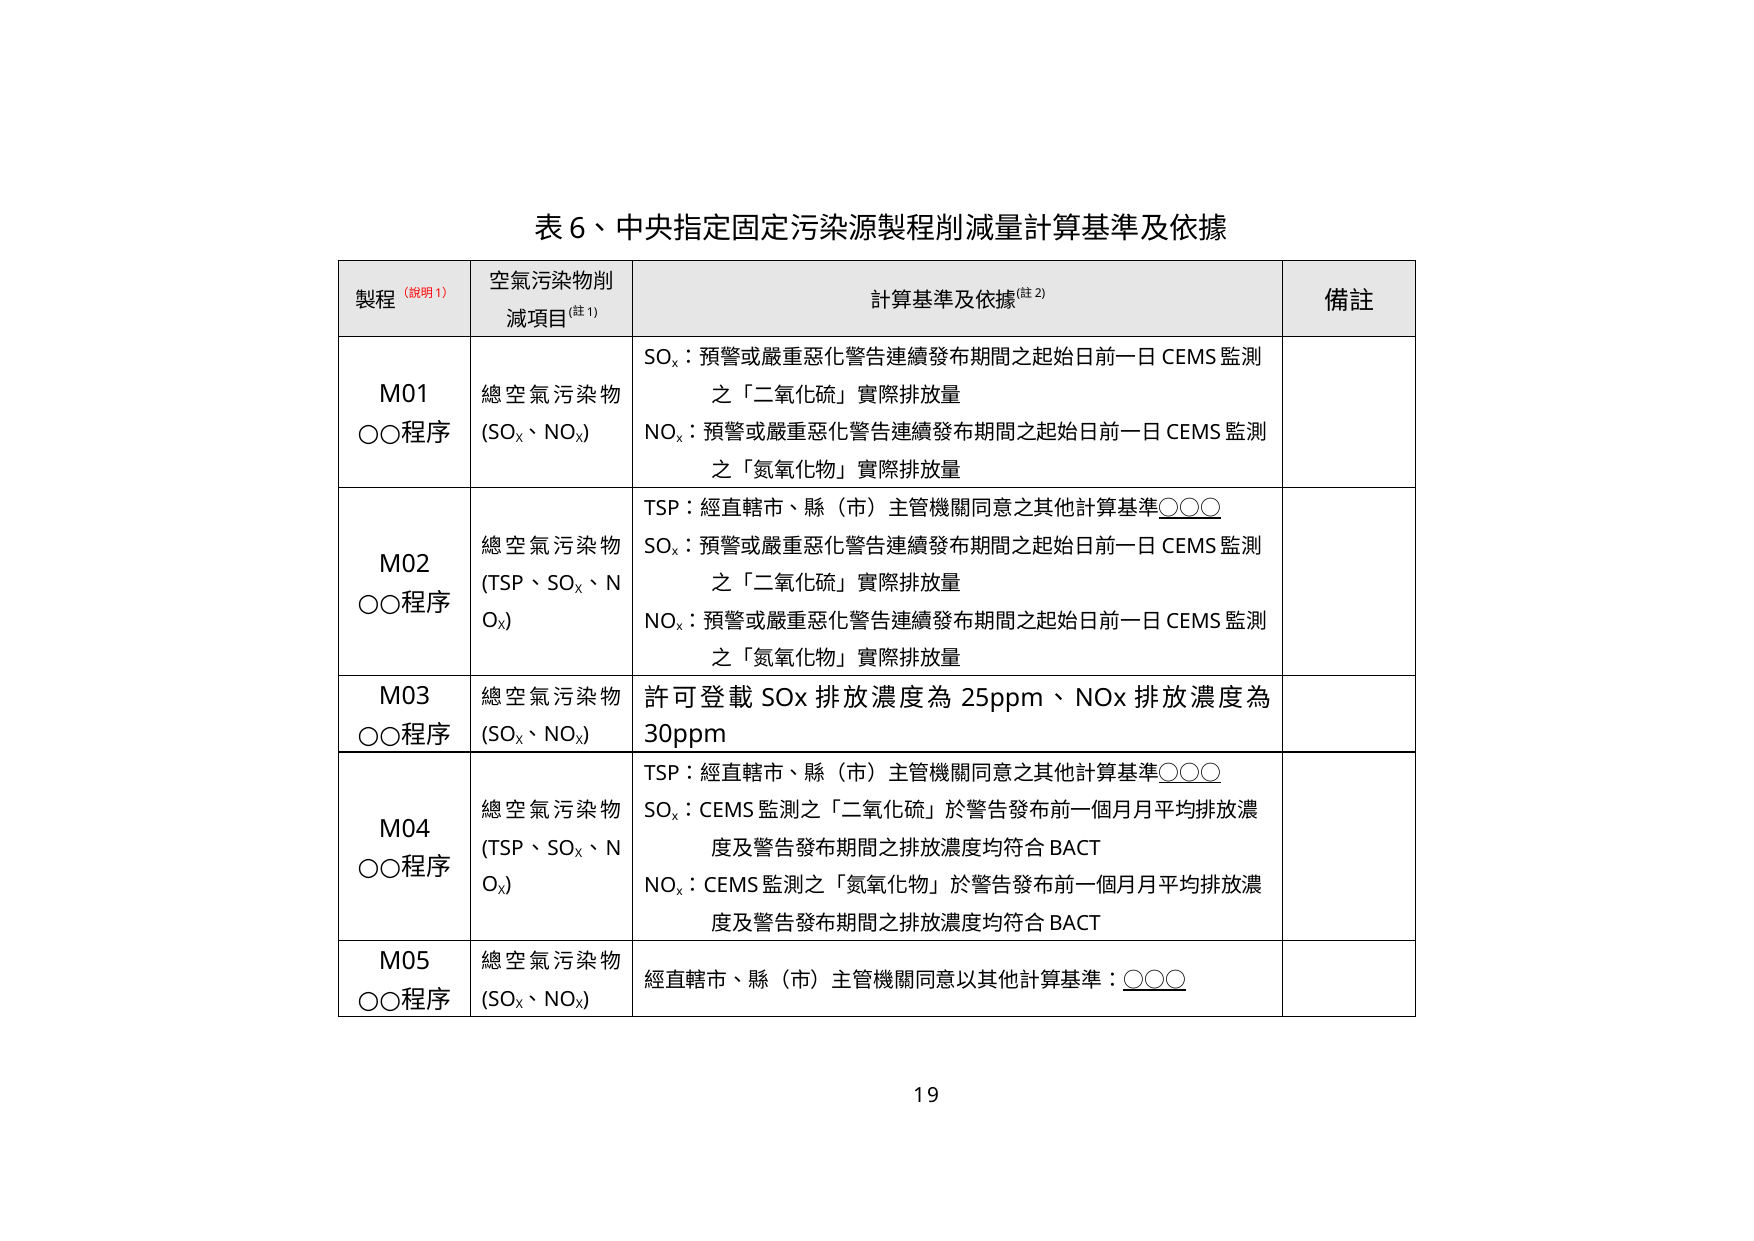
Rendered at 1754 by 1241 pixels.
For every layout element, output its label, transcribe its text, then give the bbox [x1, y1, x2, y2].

table_cell [1283, 753, 1415, 940]
table_cell M01 ○○程序 [339, 337, 470, 487]
table_header 空氣污染物削減項目(註1) [471, 261, 632, 336]
table_cell M05 ○○程序 [339, 941, 470, 1016]
table_header 備註 [1283, 261, 1415, 336]
table_cell 總空氣污染物(SOX、NOX) [471, 676, 632, 751]
table_header 製程（說明1） [339, 261, 470, 336]
table_cell [1283, 941, 1415, 1016]
text 表6、中央指定固定污染源製程削減量計算基準及依據 [147, 201, 1614, 247]
table_cell 總空氣污染物(TSP、SOX、NOX) [471, 753, 632, 940]
table_cell M04 ○○程序 [339, 753, 470, 940]
table_cell 總空氣污染物(SOX、NOX) [471, 941, 632, 1016]
table_cell 總空氣污染物(TSP、SOX、NOX) [471, 488, 632, 675]
table_cell [1283, 488, 1415, 675]
table_cell 總空氣污染物(SOX、NOX) [471, 337, 632, 487]
table_cell 許可登載SOx排放濃度為25ppm、NOx排放濃度為30ppm [633, 676, 1282, 751]
table_cell SOx：預警或嚴重惡化警告連續發布期間之起始日前一日CEMS監測之「二氧化硫」實際排放量 NOx：預警或嚴重惡化警告連續發布期間之起始日前一日CEMS監測之「氮氧化物」實際排放量 [633, 337, 1282, 487]
table_header 計算基準及依據(註2) [633, 261, 1282, 336]
table_cell TSP：經直轄市、縣（市）主管機關同意之其他計算基準○○○ SOx：CEMS監測之「二氧化硫」於警告發布前一個月月平均排放濃度及警告發布期間之排放濃度均符合BACT NOx：CEMS監測之「氮氧化物」於警告發布前一個月月平均排放濃度及警告發布期間之排放濃度均符合BACT [633, 753, 1282, 940]
table_cell M03 ○○程序 [339, 676, 470, 751]
table_cell TSP：經直轄市、縣（市）主管機關同意之其他計算基準○○○ SOx：預警或嚴重惡化警告連續發布期間之起始日前一日CEMS監測之「二氧化硫」實際排放量 NOx：預警或嚴重惡化警告連續發布期間之起始日前一日CEMS監測之「氮氧化物」實際排放量 [633, 488, 1282, 675]
table_cell [1283, 676, 1415, 751]
table_cell [1283, 337, 1415, 487]
table_cell M02 ○○程序 [339, 488, 470, 675]
table_cell 經直轄市、縣（市）主管機關同意以其他計算基準：○○○ [633, 941, 1282, 1016]
